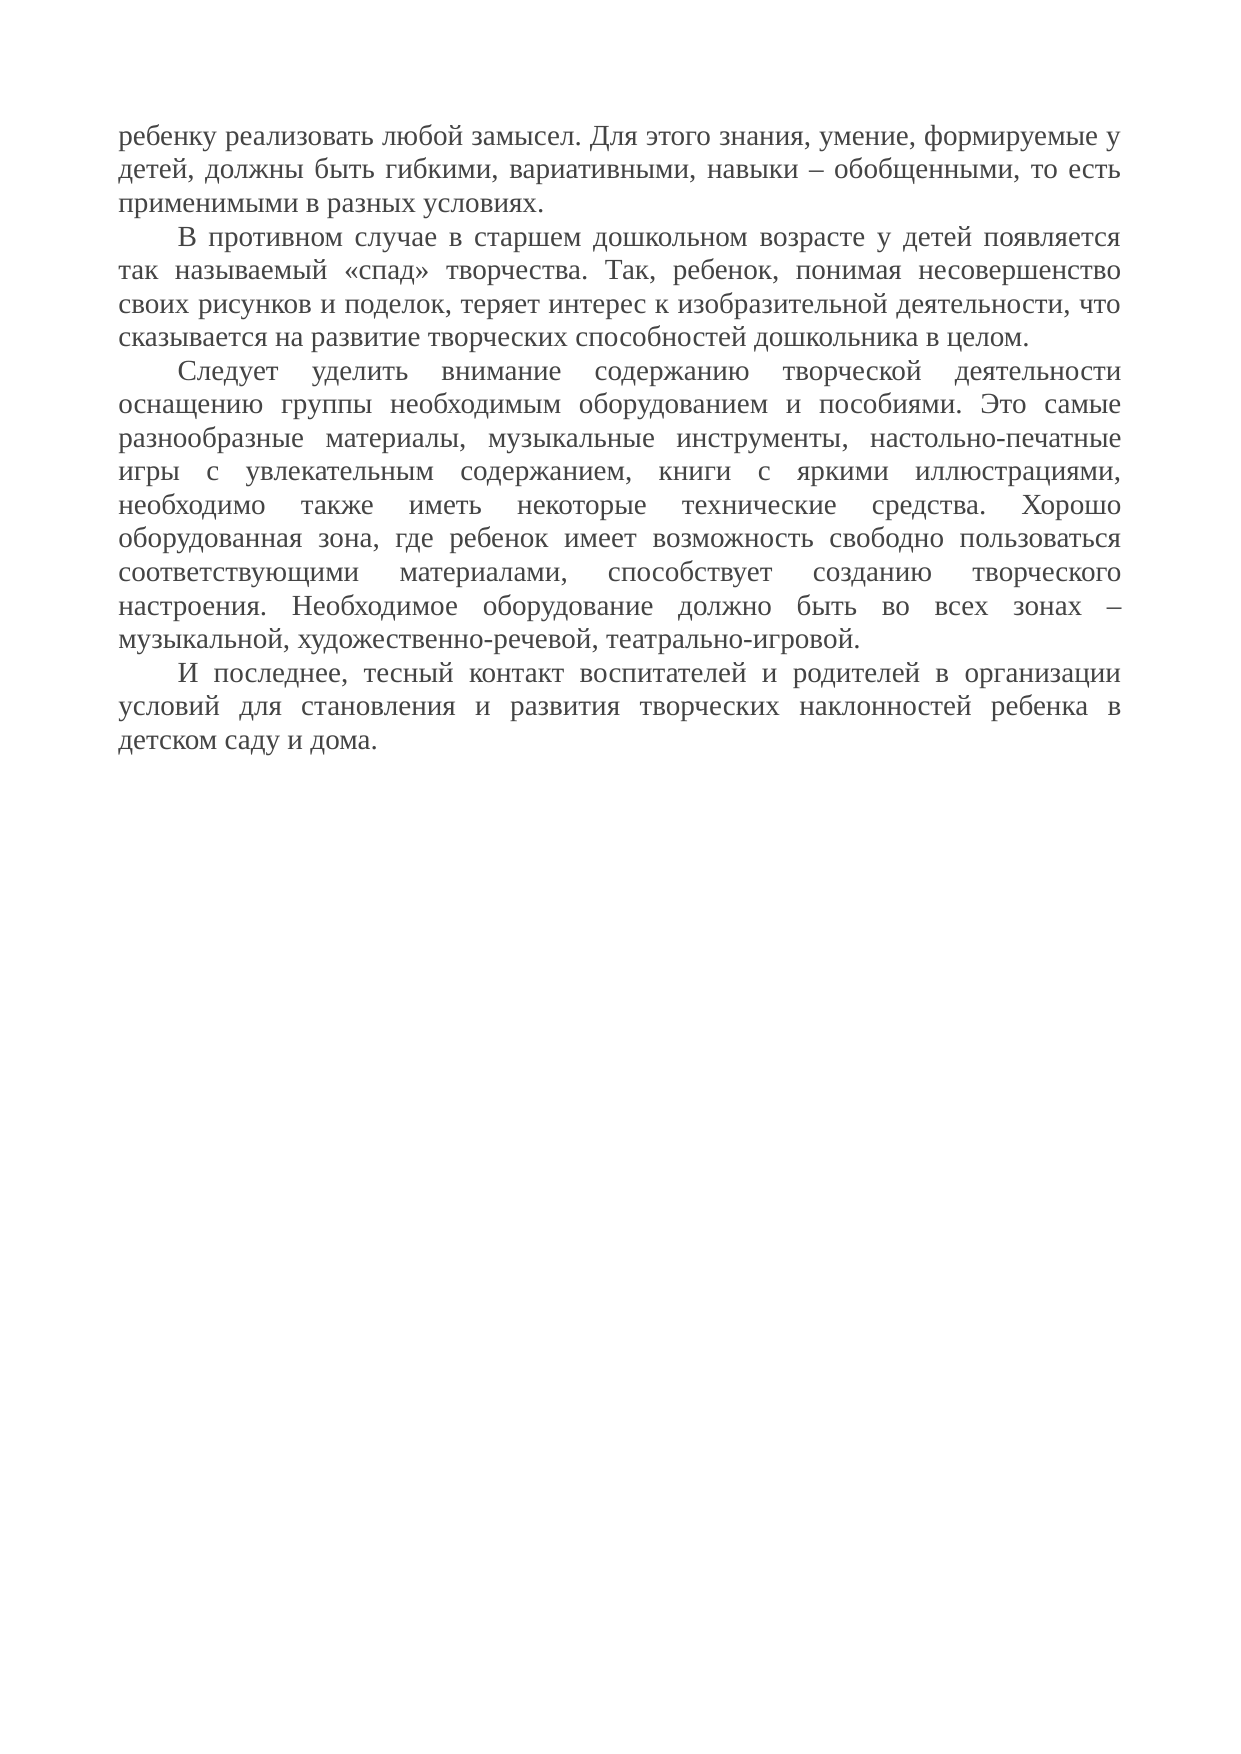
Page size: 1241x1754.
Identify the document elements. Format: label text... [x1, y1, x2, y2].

text И последнее, тесный контакт воспитателей и родителей в организации условий для становления и развития творческих наклонностей ребенка в детском саду и дома. [118, 655, 1122, 755]
text ребенку реализовать любой замысел. Для этого знания, умение, формируемые у детей, должны быть гибкими, вариативными, навыки – обобщенными, то есть применимыми в разных условиях. [118, 118, 1122, 219]
text Следует уделить внимание содержанию творческой деятельности оснащению группы необходимым оборудованием и пособиями. Это самые разнообразные материалы, музыкальные инструменты, настольно-печатные игры с увлекательным содержанием, книги с яркими иллюстрациями, необходимо также иметь некоторые технические средства. Хорошо оборудованная зона, где ребенок имеет возможность свободно пользоваться соответствующими материалами, способствует созданию творческого настроения. Необходимое оборудование должно быть во всех зонах – музыкальной, художественно-речевой, театрально-игровой. [118, 353, 1122, 655]
text В противном случае в старшем дошкольном возрасте у детей появляется так называемый «спад» творчества. Так, ребенок, понимая несовершенство своих рисунков и поделок, теряет интерес к изобразительной деятельности, что сказывается на развитие творческих способностей дошкольника в целом. [118, 219, 1122, 353]
